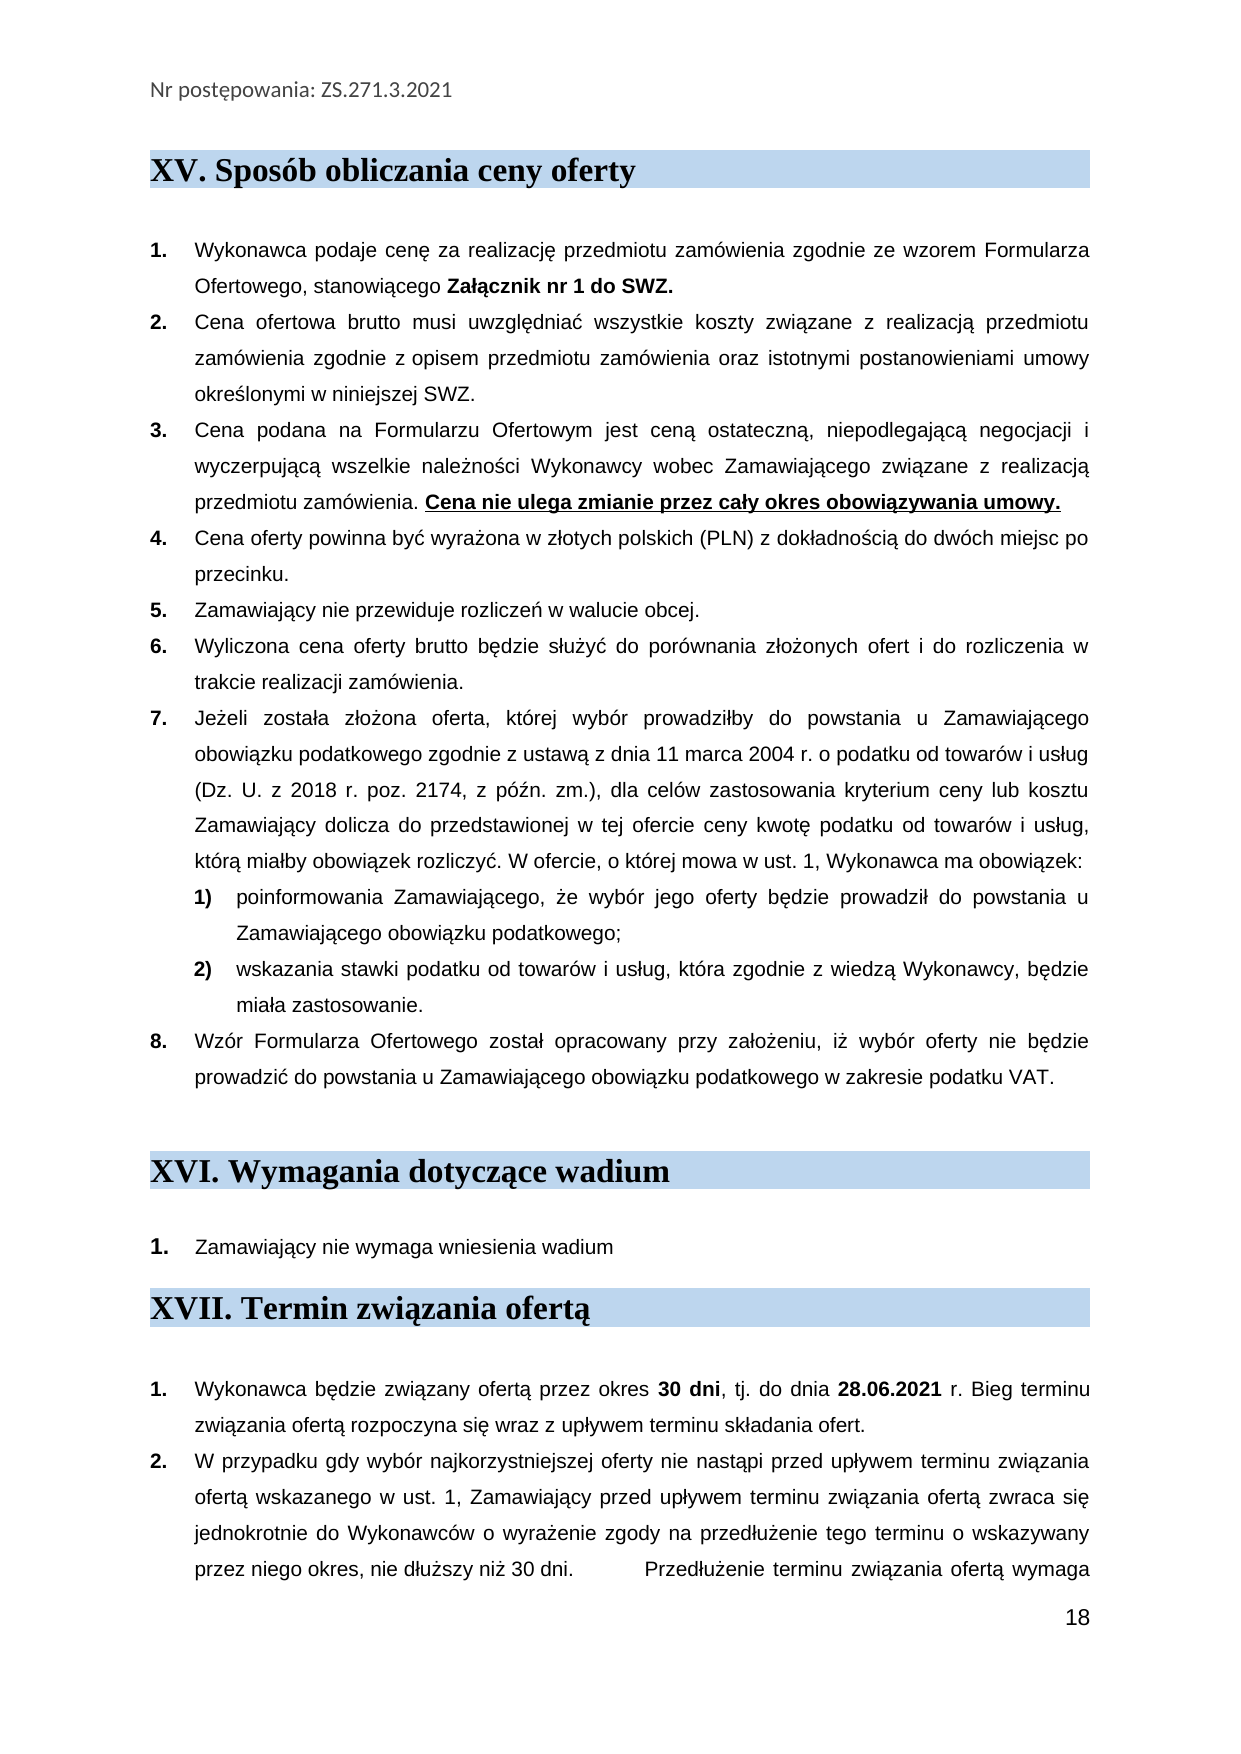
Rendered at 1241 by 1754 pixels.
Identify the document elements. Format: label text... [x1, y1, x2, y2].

list Wykonawca podaje cenę za realizację przedmiotu zamówienia zgodnie ze wzorem Formularza Ofertowego, stanowiącego Załącznik nr 1 do SWZ. [150, 238, 1090, 298]
text 1. Zamawiający nie wymaga wniesienia wadium [150, 1233, 1090, 1260]
list Wzór Formularza Ofertowego został opracowany przy założeniu, iż wybór oferty nie będzie prowadzić do powstania u Zamawiającego obowiązku podatkowego w zakresie podatku VAT. [150, 1029, 1090, 1089]
list Wyliczona cena oferty brutto będzie służyć do porównania złożonych ofert i do rozliczenia w trakcie realizacji zamówienia. [150, 634, 1090, 693]
list Cena ofertowa brutto musi uwzględniać wszystkie koszty związane z realizacją przedmiotu zamówienia zgodnie z opisem przedmiotu zamówienia oraz istotnymi postanowieniami umowy określonymi w niniejszej SWZ. [150, 310, 1090, 406]
subtitle XV. Sposób obliczania ceny oferty [150, 150, 1090, 188]
text 2) wskazania stawki podatku od towarów i usług, która zgodnie z wiedzą Wykonawcy, będzie miała zastosowanie. [193, 957, 1090, 1017]
list Cena podana na Formularzu Ofertowym jest ceną ostateczną, niepodlegającą negocjacji i wyczerpującą wszelkie należności Wykonawcy wobec Zamawiającego związane z realizacją przedmiotu zamówienia. Cena nie ulega zmianie przez cały okres obowiązywania umowy. [150, 418, 1090, 514]
subtitle XVII. Termin związania ofertą [150, 1288, 1090, 1327]
text XVI. Wymagania dotyczące wadium [150, 1151, 1090, 1189]
list Zamawiający nie przewiduje rozliczeń w walucie obcej. [150, 598, 1090, 622]
list Cena oferty powinna być wyrażona w złotych polskich (PLN) z dokładnością do dwóch miejsc po przecinku. [150, 526, 1090, 586]
list Jeżeli została złożona oferta, której wybór prowadziłby do powstania u Zamawiającego obowiązku podatkowego zgodnie z ustawą z dnia 11 marca 2004 r. o podatku od towarów i usług (Dz. U. z 2018 r. poz. 2174, z późn. zm.), dla celów zastosowania kryterium ceny lub kosztu Zamawiający dolicza do przedstawionej w tej ofercie ceny kwotę podatku od towarów i usług, którą miałby obowiązek rozliczyć. W ofercie, o której mowa w ust. 1, Wykonawca ma obowiązek: [150, 706, 1090, 873]
list W przypadku gdy wybór najkorzystniejszej oferty nie nastąpi przed upływem terminu związania ofertą wskazanego w ust. 1, Zamawiający przed upływem terminu związania ofertą zwraca się jednokrotnie do Wykonawców o wyrażenie zgody na przedłużenie tego terminu o wskazywany przez niego okres, nie dłuższy niż 30 dni. Przedłużenie terminu związania ofertą wymaga [150, 1449, 1090, 1581]
text 1) poinformowania Zamawiającego, że wybór jego oferty będzie prowadził do powstania u Zamawiającego obowiązku podatkowego; [193, 885, 1090, 945]
list Wykonawca będzie związany ofertą przez okres 30 dni, tj. do dnia 28.06.2021 r. Bieg terminu związania ofertą rozpoczyna się wraz z upływem terminu składania ofert. [150, 1377, 1090, 1437]
